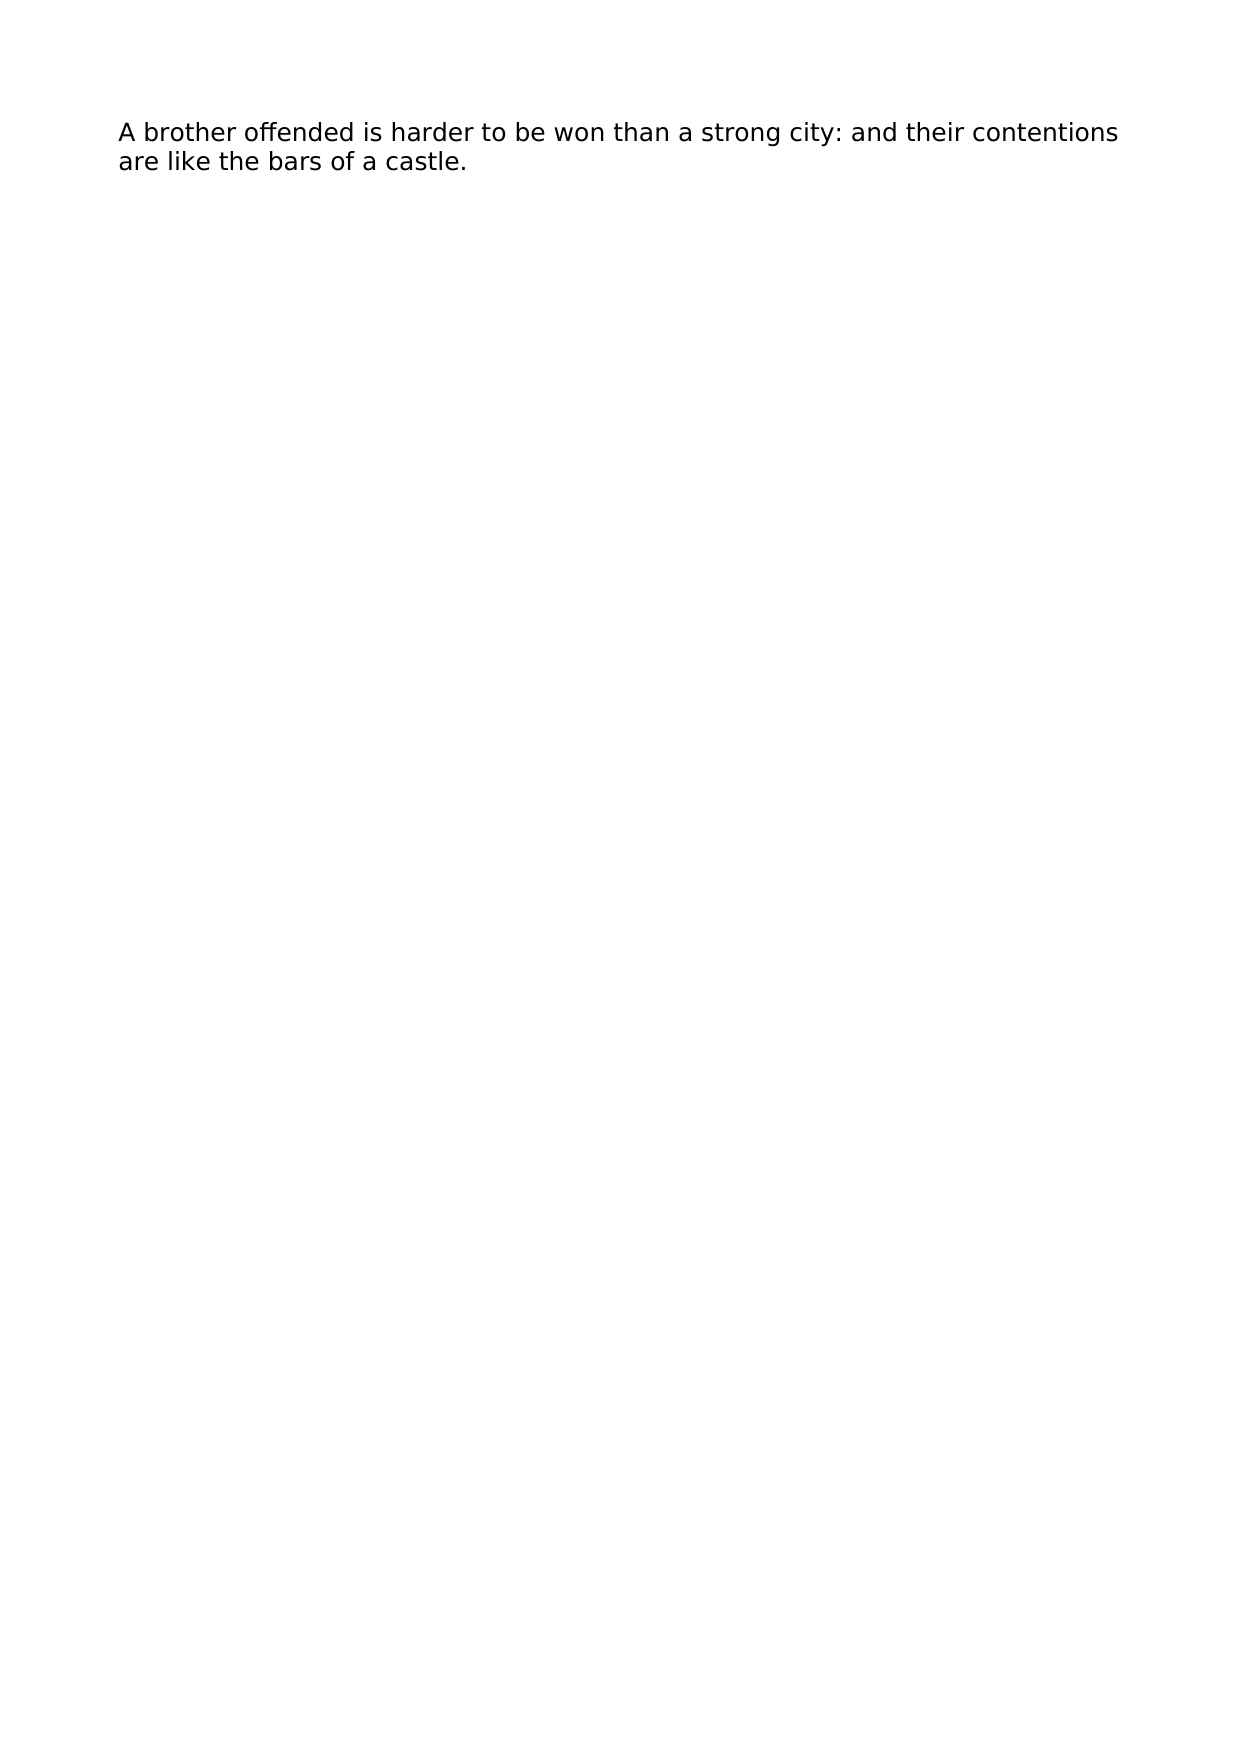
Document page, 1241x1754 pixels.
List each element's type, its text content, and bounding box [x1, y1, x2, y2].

text A brother offended is harder to be won than a strong city: and their contentions are like the bars of a castle. [118, 118, 1122, 176]
